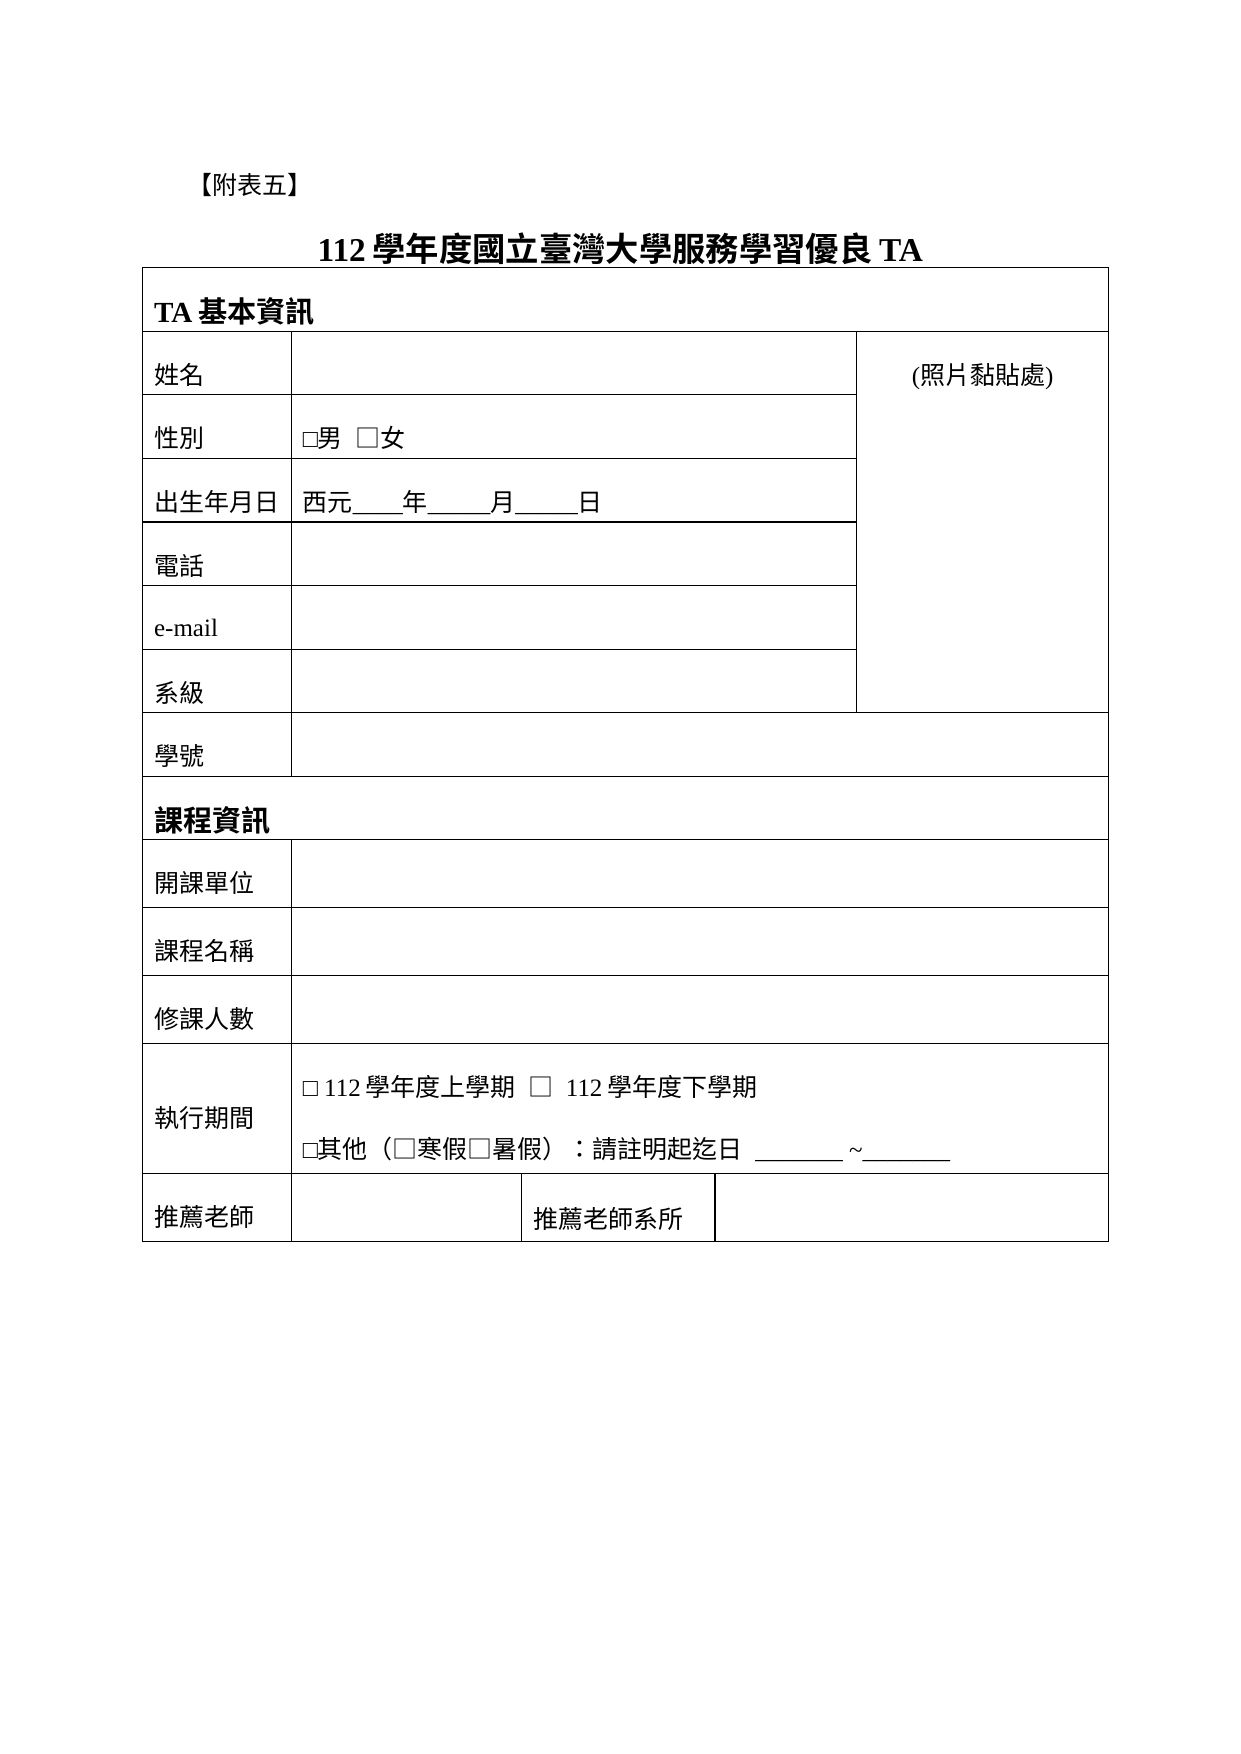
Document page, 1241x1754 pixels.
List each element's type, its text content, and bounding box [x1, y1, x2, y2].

table_cell 電話 [143, 523, 291, 585]
table_cell 性別 [143, 395, 291, 458]
table_cell [292, 650, 856, 712]
table_cell 系級 [143, 650, 291, 712]
table_cell 執行期間 [143, 1044, 291, 1173]
table_cell [292, 523, 856, 585]
table_cell □ 112學年度上學期 □ 112學年度下學期 □其他（□寒假□暑假）：請註明起迄日 _______ ~_______ [292, 1044, 1108, 1173]
table_cell [292, 332, 856, 394]
table_cell 姓名 [143, 332, 291, 394]
table_cell 開課單位 [143, 840, 291, 907]
table_cell 推薦老師系所 [522, 1174, 714, 1241]
table_cell (照片黏貼處) [857, 332, 1108, 712]
table_cell [716, 1174, 1108, 1241]
table_cell 西元____年_____月_____日 [292, 459, 856, 521]
table_cell 推薦老師 [143, 1174, 291, 1241]
table_cell [292, 976, 1108, 1043]
table_cell 課程名稱 [143, 908, 291, 975]
text 112學年度國立臺灣大學服務學習優良TA [187, 205, 1053, 267]
table_cell 出生年月日 [143, 459, 291, 521]
table_cell 課程資訊 [143, 777, 1108, 839]
table_cell □男 □女 [292, 395, 856, 458]
table_cell e-mail [143, 586, 291, 648]
table_cell [292, 908, 1108, 975]
table_cell [292, 840, 1108, 907]
table_cell 學號 [143, 713, 291, 776]
table_cell [292, 713, 1108, 776]
table_cell [292, 1174, 521, 1241]
table_cell 修課人數 [143, 976, 291, 1043]
text 【附表五】 [187, 142, 1053, 205]
table_header TA基本資訊 [143, 268, 1108, 331]
table_cell [292, 586, 856, 648]
